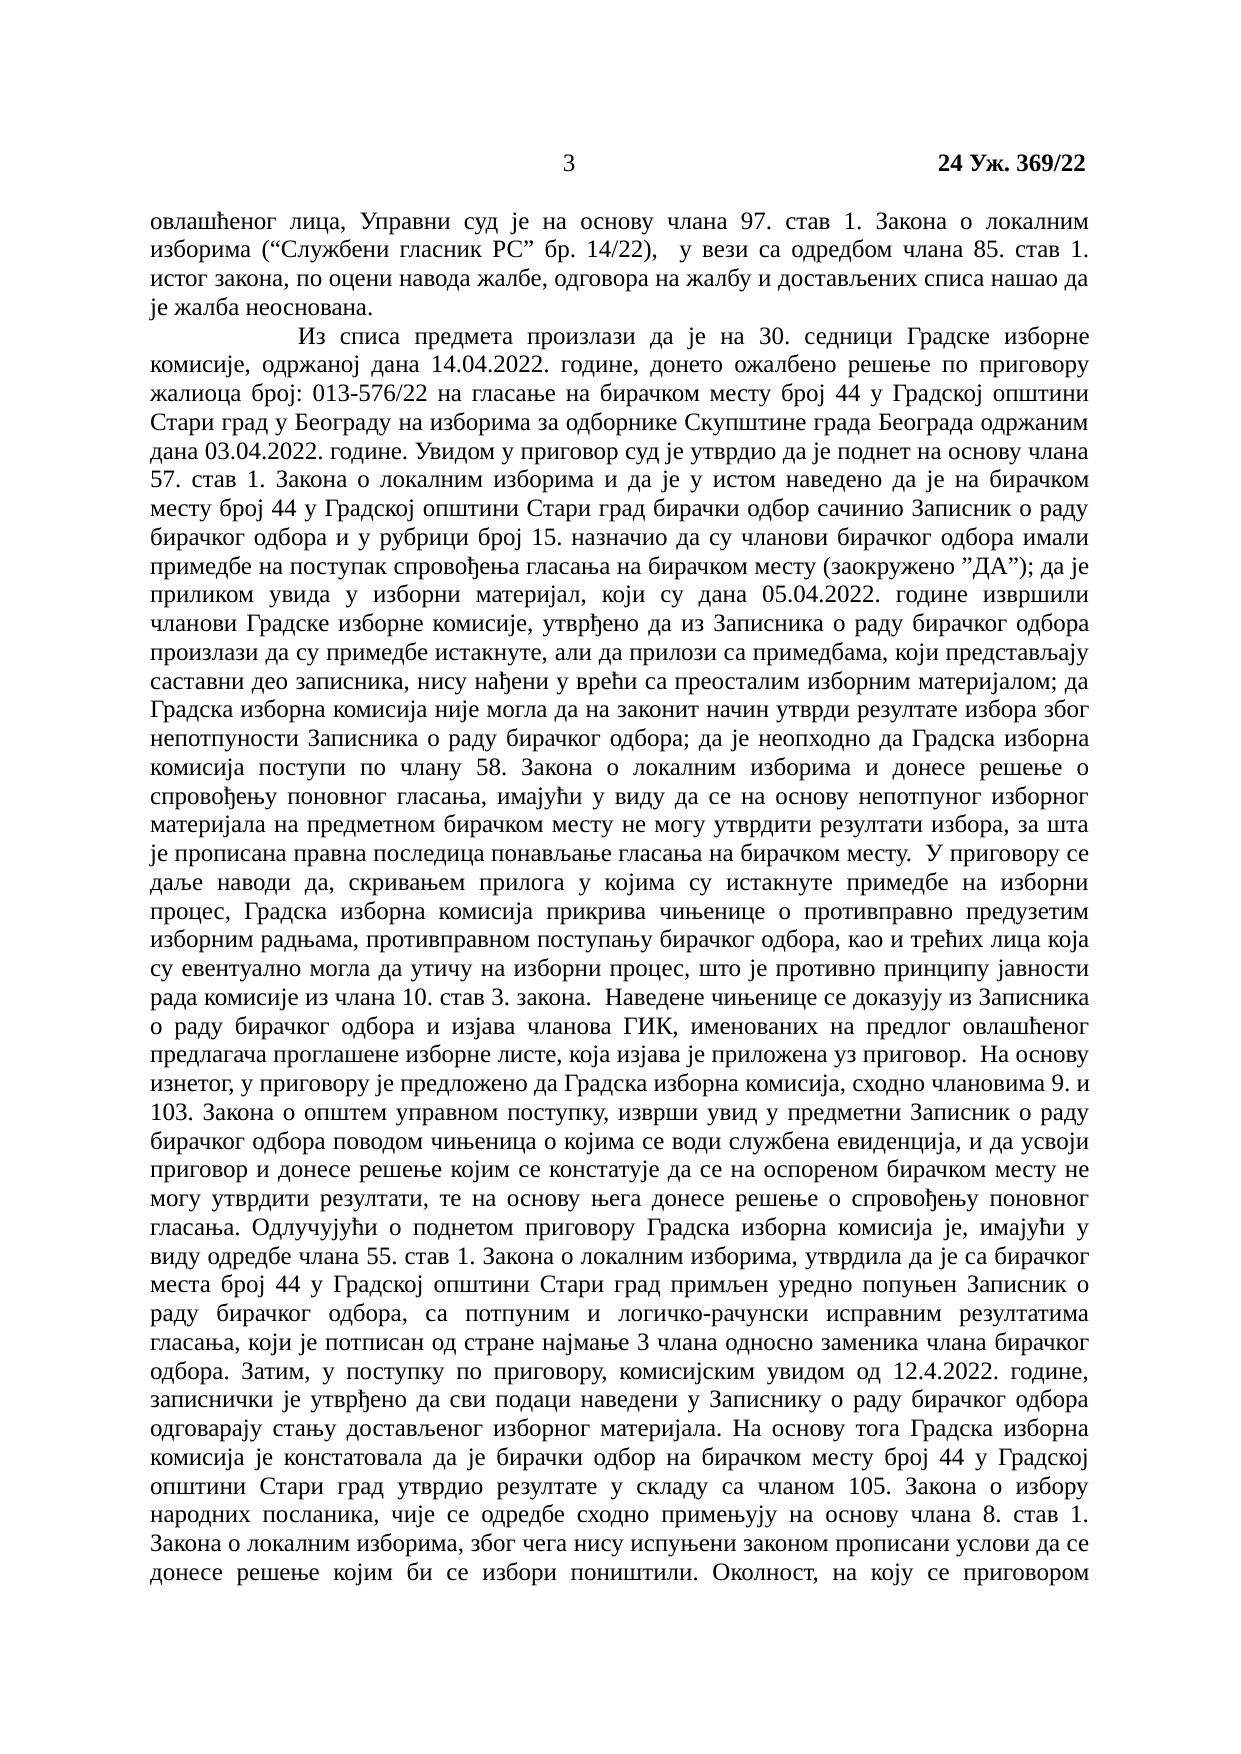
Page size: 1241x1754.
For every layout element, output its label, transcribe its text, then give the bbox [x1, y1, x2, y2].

text овлашћеног лица, Управни суд је на основу члана 97. став 1. Закона о локалним изборима (“Службени гласник РС” бр. 14/22), у вези са одредбом члана 85. став 1. истог закона, по оцени навода жалбе, одговора на жалбу и достављених списа нашао да је жалба неоснована. [150, 206, 1090, 321]
text Из списа предмета произлази да је на 30. седници Градске изборне комисије, одржаној дана 14.04.2022. године, донето ожалбено решење по приговору жалиоца број: 013-576/22 на гласање на бирачком месту број 44 у Градској општини Стари град у Београду на изборима за одборнике Скупштине града Београда одржаним дана 03.04.2022. године. Увидом у приговор суд је утврдио да је поднет на основу члана 57. став 1. Закона о локалним изборима и да је у истом наведено да је на бирачком месту број 44 у Градској општини Стари град бирачки одбор сачинио Записник о раду бирачког одбора и у рубрици број 15. назначио да су чланови бирачког одбора имали примедбе на поступак спровођења гласања на бирачком месту (заокружено ”ДА”); да је приликом увида у изборни материјал, који су дана 05.04.2022. године извршили чланови Градске изборне комисије, утврђено да из Записника о раду бирачког одбора произлази да су примедбе истакнуте, али да прилози са примедбама, који представљају саставни део записника, нису нађени у врећи са преосталим изборним материјалом; да Градска изборна комисија није могла да на законит начин утврди резултате избора због непотпуности Записника о раду бирачког одбора; да је неопходно да Градска изборна комисија поступи по члану 58. Закона о локалним изборима и донесе решење о спровођењу поновног гласања, имајући у виду да се на основу непотпуног изборног материјала на предметном бирачком месту не могу утврдити резултати избора, за шта је прописана правна последица понављање гласања на бирачком месту. У приговору се даље наводи да, скривањем прилога у којима су истакнуте примедбе на изборни процес, Градска изборна комисија прикрива чињенице о противправно предузетим изборним радњама, противправном поступању бирачког одбора, као и трећих лица која су евентуално могла да утичу на изборни процес, што је противно принципу јавности рада комисије из члана 10. став 3. закона. Наведене чињенице се доказују из Записника о раду бирачког одбора и изјава чланова ГИК, именованих на предлог овлашћеног предлагача проглашене изборне листе, која изјава је приложена уз приговор. На основу изнетог, у приговору је предложено да Градска изборна комисија, сходно члановима 9. и 103. Закона о општем управном поступку, изврши увид у предметни Записник о раду бирачког одбора поводом чињеница о којима се води службена евиденција, и да усвоји приговор и донесе решење којим се констатује да се на оспореном бирачком месту не могу утврдити резултати, те на основу њега донесе решење о спровођењу поновног гласања. Одлучујући о поднетом приговору Градска изборна комисија је, имајући у виду одредбе члана 55. став 1. Закона о локалним изборима, утврдила да је са бирачког места број 44 у Градској општини Стари град примљен уредно попуњен Записник о раду бирачког одбора, са потпуним и логичко-рачунски исправним резултатима гласања, који је потписан од стране најмање 3 члана односно заменика члана бирачког одбора. Затим, у поступку по приговору, комисијским увидом од 12.4.2022. године, записнички је утврђено да сви подаци наведени у Записнику о раду бирачког одбора одговарају стању достављеног изборног материјала. На основу тога Градска изборна комисија је констатовала да је бирачки одбор на бирачком месту број 44 у Градској општини Стари град утврдио резултате у складу са чланом 105. Закона о избору народних посланика, чије се одредбе сходно примењују на основу члана 8. став 1. Закона о локалним изборима, због чега нису испуњени законом прописани услови да се донесе решење којим би се избори поништили. Околност, на коју се приговором [150, 321, 1090, 1586]
